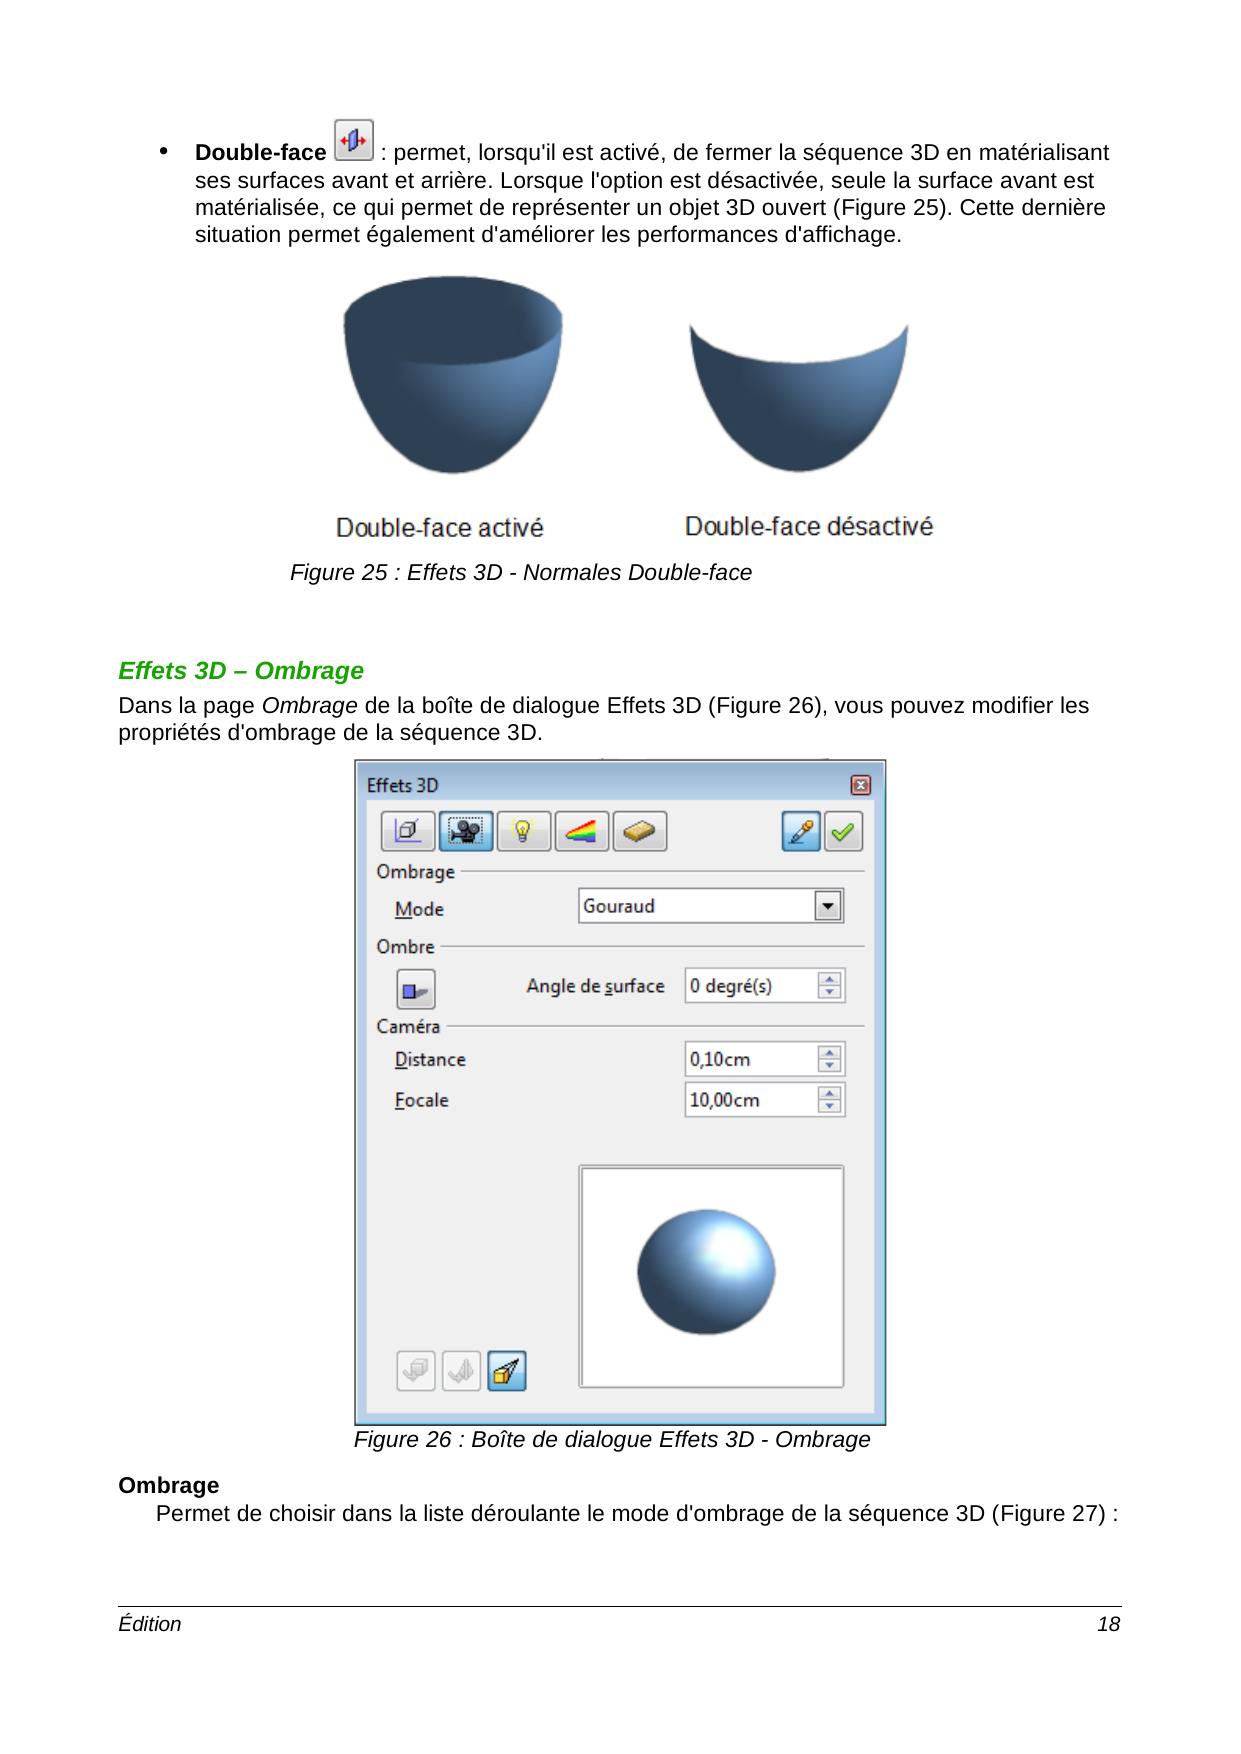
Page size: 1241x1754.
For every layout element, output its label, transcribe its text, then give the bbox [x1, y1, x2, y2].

text Figure 26 : Boîte de dialogue Effets 3D - Ombrage [354, 1426, 887, 1452]
text Dans la page Ombrage de la boîte de dialogue Effets 3D (Figure 26), vous pouvez modifier les propriétés d'ombrage de la séquence 3D. [118, 692, 1122, 746]
list Double-face : permet, lorsqu'il est activé, de fermer la séquence 3D en matérialisant ses surfaces avant et arrière. Lorsque l'option est désactivée, seule la surface avant est matérialisée, ce qui permet de représenter un objet 3D ouvert (Figure 25). Cette dernière situation permet également d'améliorer les performances d'affichage. [156, 118, 1122, 247]
picture [289, 260, 951, 559]
subtitle Effets 3D – Ombrage [118, 656, 1122, 685]
picture [353, 758, 887, 1426]
text Ombrage [118, 1472, 1122, 1499]
picture [333, 118, 374, 161]
text Permet de choisir dans la liste déroulante le mode d'ombrage de la séquence 3D (Figure 27) : [156, 1499, 1122, 1526]
text Figure 25 : Effets 3D - Normales Double-face [290, 559, 951, 586]
